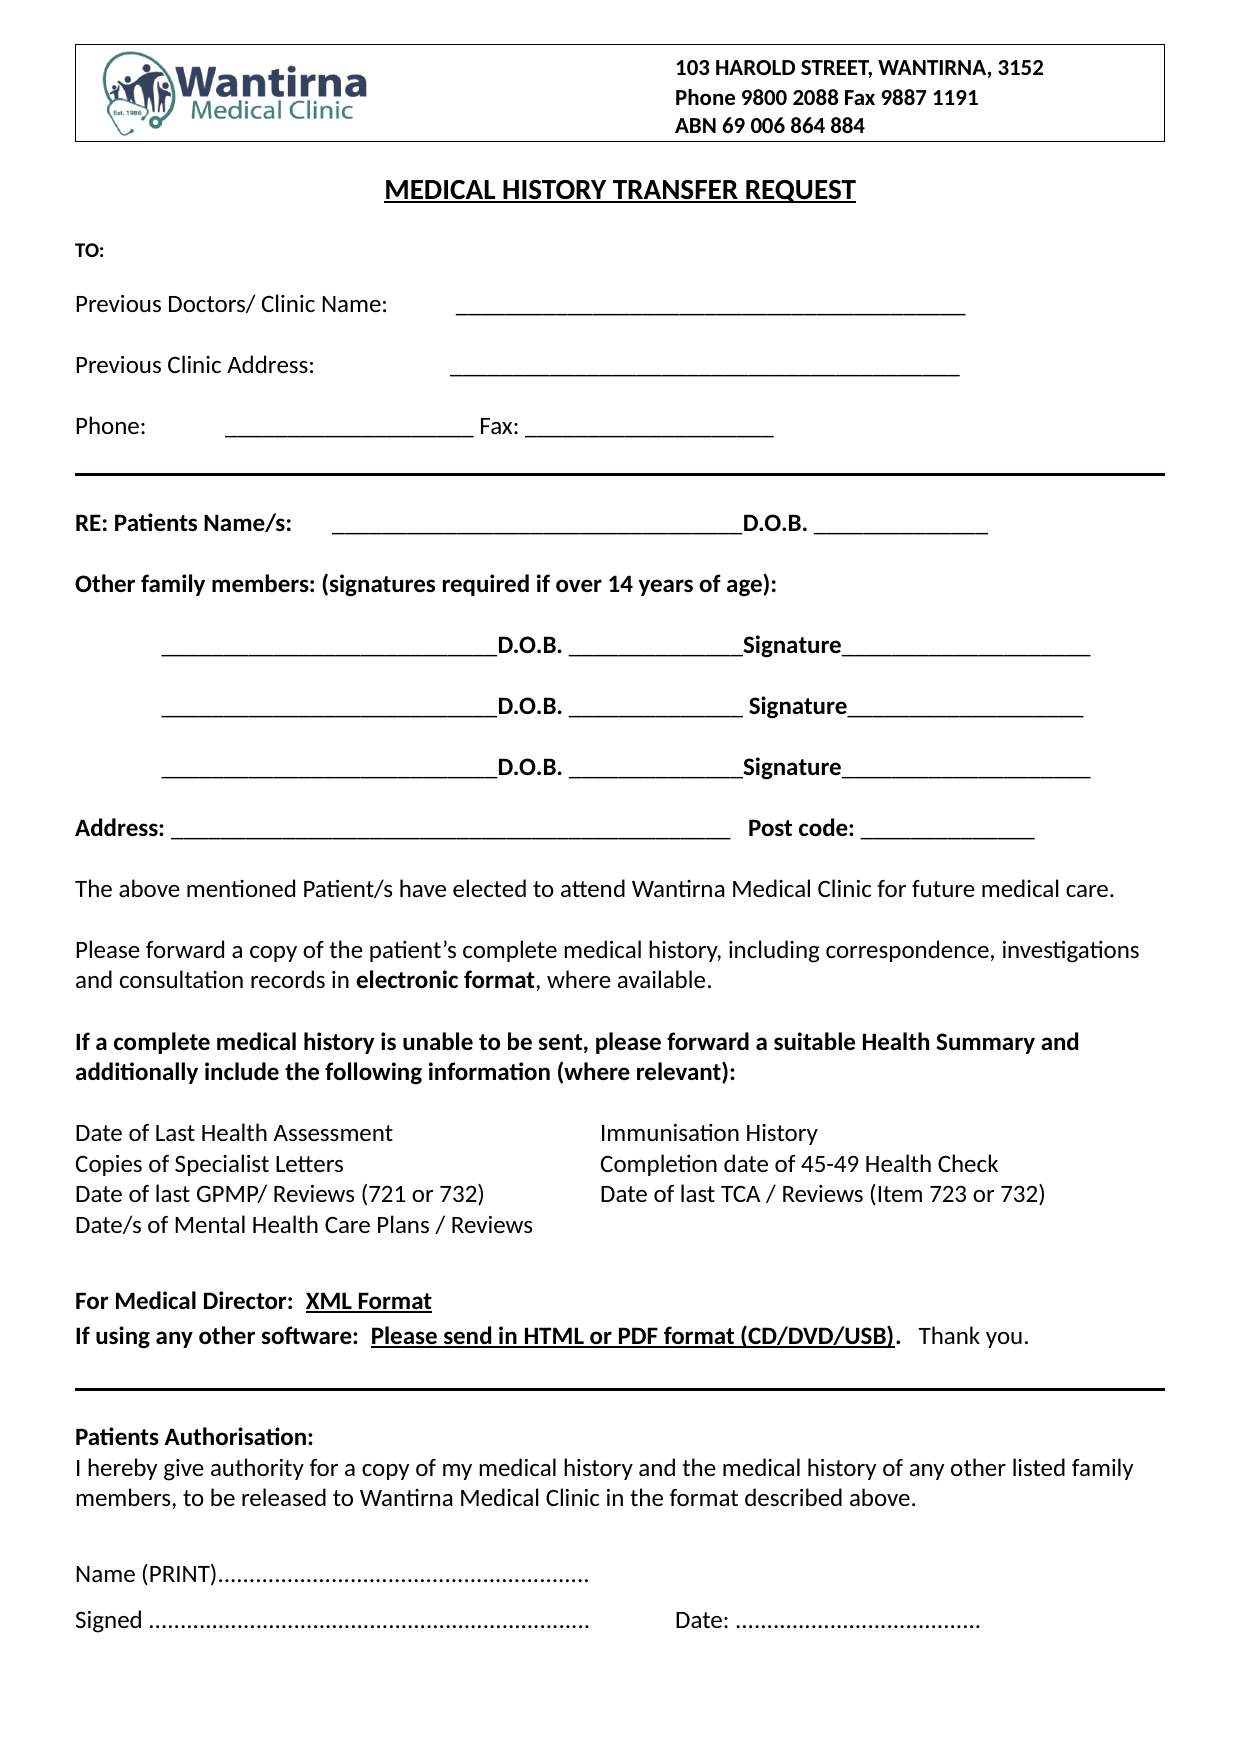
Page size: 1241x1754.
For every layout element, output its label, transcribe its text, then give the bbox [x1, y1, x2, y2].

text Date of last GPMP/ Reviews (721 or 732) Date of last TCA / Reviews (Item 723 or 732) [75, 1178, 1165, 1209]
text If a complete medical history is unable to be sent, please forward a suitable Health Summary and additionally include the following information (where relevant): [75, 1026, 1165, 1087]
text I hereby give authority for a copy of my medical history and the medical history of any other listed family members, to be released to Wantirna Medical Clinic in the format described above. [75, 1452, 1165, 1513]
text Signed ...................................................................... Date: ....................................... [75, 1604, 1165, 1635]
text MEDICAL HISTORY TRANSFER REQUEST [75, 171, 1165, 207]
text TO: [75, 237, 1165, 263]
text Please forward a copy of the patient’s complete medical history, including correspondence, investigations and consultation records in electronic format, where available. [75, 934, 1165, 995]
text Date of Last Health Assessment Immunisation History [75, 1117, 1165, 1148]
text ___________________________D.O.B. ______________Signature____________________ [75, 751, 1165, 782]
text Patients Authorisation: [75, 1421, 1165, 1452]
text For Medical Director: XML Format [75, 1285, 1165, 1316]
text Other family members: (signatures required if over 14 years of age): ___________________________D.O.B. ______________Signature____________________ [75, 568, 1165, 659]
text ___________________________D.O.B. ______________ Signature___________________ [75, 690, 1165, 721]
text Copies of Specialist Letters Completion date of 45-49 Health Check [75, 1148, 1165, 1178]
text Date/s of Mental Health Care Plans / Reviews [75, 1209, 1165, 1239]
text The above mentioned Patient/s have elected to attend Wantirna Medical Clinic for future medical care. [75, 873, 1165, 904]
text Name (PRINT)........................................................... [75, 1559, 1165, 1589]
text RE: Patients Name/s: _________________________________D.O.B. ______________ [75, 507, 1165, 537]
text Previous Clinic Address: _________________________________________ [75, 349, 1165, 379]
text Phone: ____________________ Fax: ____________________ [75, 410, 1165, 441]
text Address: _____________________________________________ Post code: ______________ [75, 812, 1165, 843]
text If using any other software: Please send in HTML or PDF format (CD/DVD/USB). Thank you. [75, 1320, 1165, 1351]
text Previous Doctors/ Clinic Name: _________________________________________ [75, 288, 1165, 318]
